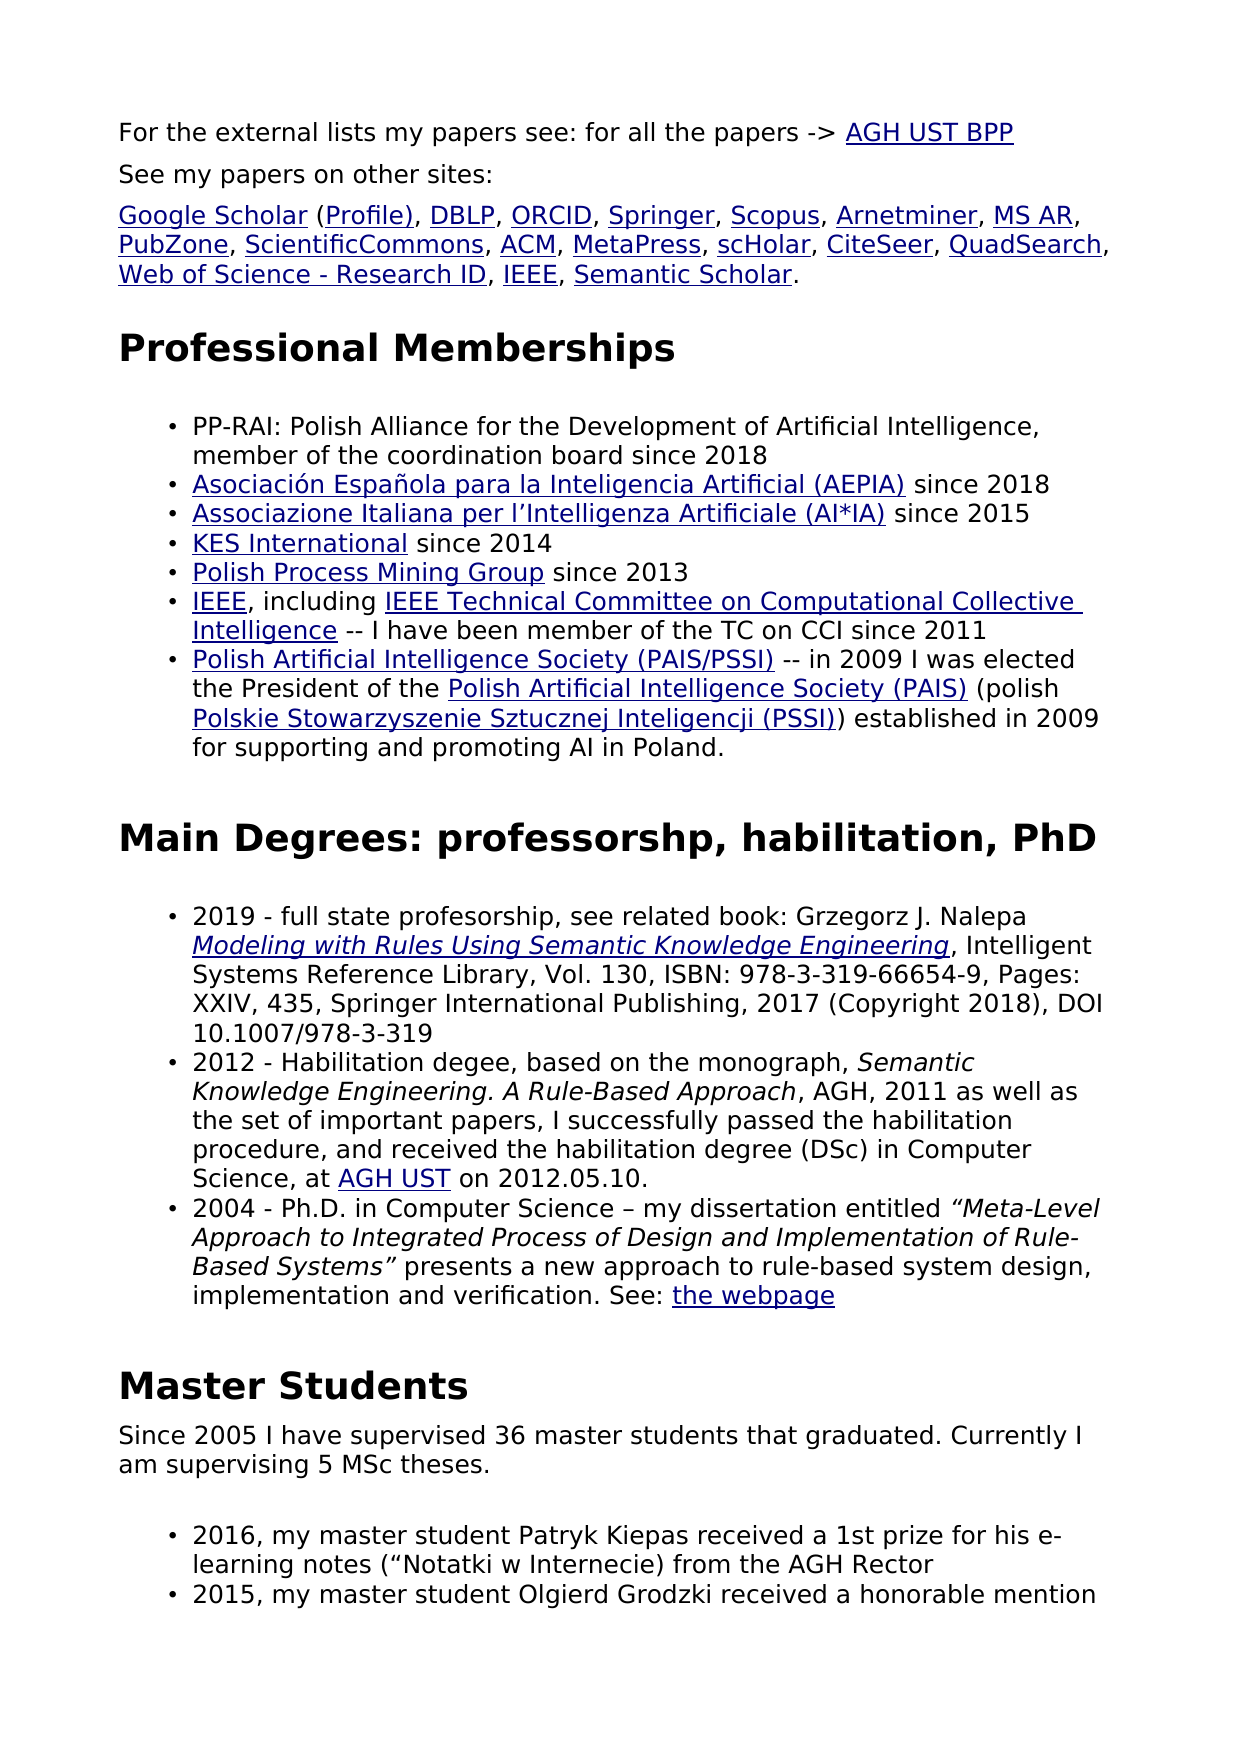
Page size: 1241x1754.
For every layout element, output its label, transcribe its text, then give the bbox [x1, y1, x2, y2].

text Since 2005 I have supervised 36 master students that graduated. Currently I am supervising 5 MSc theses. [118, 1421, 1122, 1479]
list 2016, my master student Patryk Kiepas received a 1st prize for his e-learning notes (“Notatki w Internecie) from the AGH Rector [177, 1521, 1122, 1580]
list PP-RAI: Polish Alliance for the Development of Artificial Intelligence, member of the coordination board since 2018 [177, 412, 1122, 470]
list Associazione Italiana per l’Intelligenza Artificiale (AI*IA) since 2015 [177, 499, 1122, 529]
list KES International since 2014 [177, 529, 1122, 558]
list 2019 - full state profesorship, see related book: Grzegorz J. Nalepa Modeling with Rules Using Semantic Knowledge Engineering, Intelligent Systems Reference Library, Vol. 130, ISBN: 978-3-319-66654-9, Pages: XXIV, 435, Springer International Publishing, 2017 (Copyright 2018), DOI 10.1007/978-3-319 [177, 902, 1122, 1048]
subtitle Master Students [118, 1365, 1122, 1409]
list Polish Artificial Intelligence Society (PAIS/PSSI) -- in 2009 I was elected the President of the Polish Artificial Intelligence Society (PAIS) (polish Polskie Stowarzyszenie Sztucznej Inteligencji (PSSI)) established in 2009 for supporting and promoting AI in Poland. [177, 645, 1122, 762]
text For the external lists my papers see: for all the papers -> AGH UST BPP [118, 118, 1122, 147]
subtitle Professional Memberships [118, 326, 1122, 370]
list 2012 - Habilitation degee, based on the monograph, Semantic Knowledge Engineering. A Rule-Based Approach, AGH, 2011 as well as the set of important papers, I successfully passed the habilitation procedure, and received the habilitation degree (DSc) in Computer Science, at AGH UST on 2012.05.10. [177, 1048, 1122, 1194]
text Google Scholar (Profile), DBLP, ORCID, Springer, Scopus, Arnetminer, MS AR, PubZone, ScientificCommons, ACM, MetaPress, scHolar, CiteSeer, QuadSearch, Web of Science - Research ID, IEEE, Semantic Scholar. [118, 201, 1122, 289]
text See my papers on other sites: [118, 160, 1122, 189]
list 2004 - Ph.D. in Computer Science – my dissertation entitled “Meta-Level Approach to Integrated Process of Design and Implementation of Rule-Based Systems” presents a new approach to rule-based system design, implementation and verification. See: the webpage [177, 1194, 1122, 1311]
list Polish Process Mining Group since 2013 [177, 558, 1122, 587]
list 2015, my master student Olgierd Grodzki received a honorable mention [177, 1580, 1122, 1609]
list Asociación Española para la Inteligencia Artificial (AEPIA) since 2018 [177, 470, 1122, 499]
list IEEE, including IEEE Technical Committee on Computational Collective Intelligence -- I have been member of the TC on CCI since 2011 [177, 587, 1122, 645]
subtitle Main Degrees: professorshp, habilitation, PhD [118, 817, 1122, 860]
